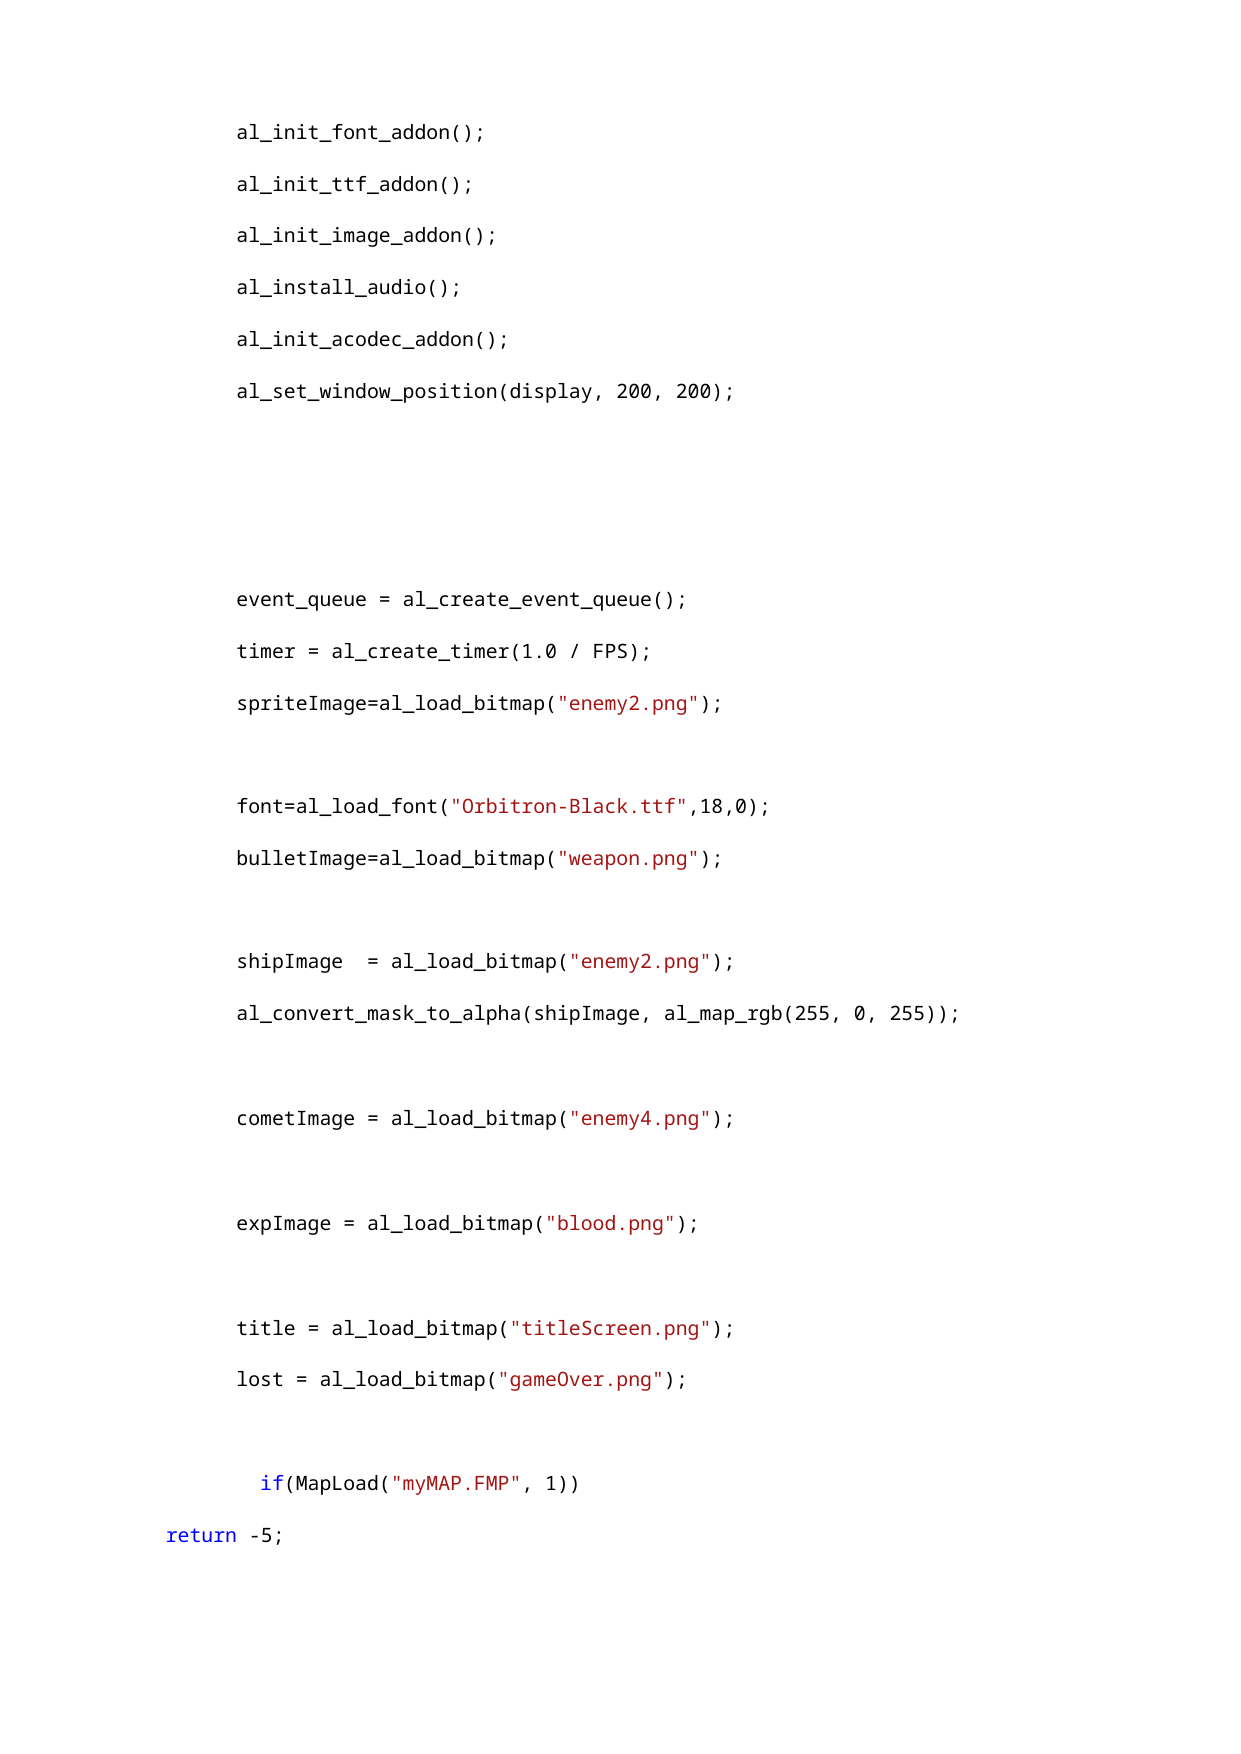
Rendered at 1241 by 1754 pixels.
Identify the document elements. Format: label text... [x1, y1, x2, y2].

text title = al_load_bitmap("titleScreen.png"); [118, 1314, 1122, 1341]
text lost = al_load_bitmap("gameOver.png"); [118, 1366, 1122, 1393]
text bulletImage=al_load_bitmap("weapon.png"); [118, 844, 1122, 871]
text cometImage = al_load_bitmap("enemy4.png"); [118, 1104, 1122, 1131]
text spriteImage=al_load_bitmap("enemy2.png"); [118, 689, 1122, 716]
text shipImage = al_load_bitmap("enemy2.png"); [118, 948, 1122, 975]
text al_convert_mask_to_alpha(shipImage, al_map_rgb(255, 0, 255)); [118, 999, 1122, 1026]
text if(MapLoad("myMAP.FMP", 1)) [118, 1469, 1122, 1496]
text return -5; [118, 1521, 1122, 1548]
text al_init_acodec_addon(); [118, 325, 1122, 352]
text al_init_image_addon(); [118, 222, 1122, 249]
text al_set_window_position(display, 200, 200); [118, 377, 1122, 404]
text timer = al_create_timer(1.0 / FPS); [118, 637, 1122, 664]
text font=al_load_font("Orbitron-Black.ttf",18,0); [118, 792, 1122, 819]
text al_init_ttf_addon(); [118, 170, 1122, 197]
text al_init_font_addon(); [118, 118, 1122, 145]
text event_queue = al_create_event_queue(); [118, 585, 1122, 612]
text expImage = al_load_bitmap("blood.png"); [118, 1209, 1122, 1236]
text al_install_audio(); [118, 273, 1122, 300]
